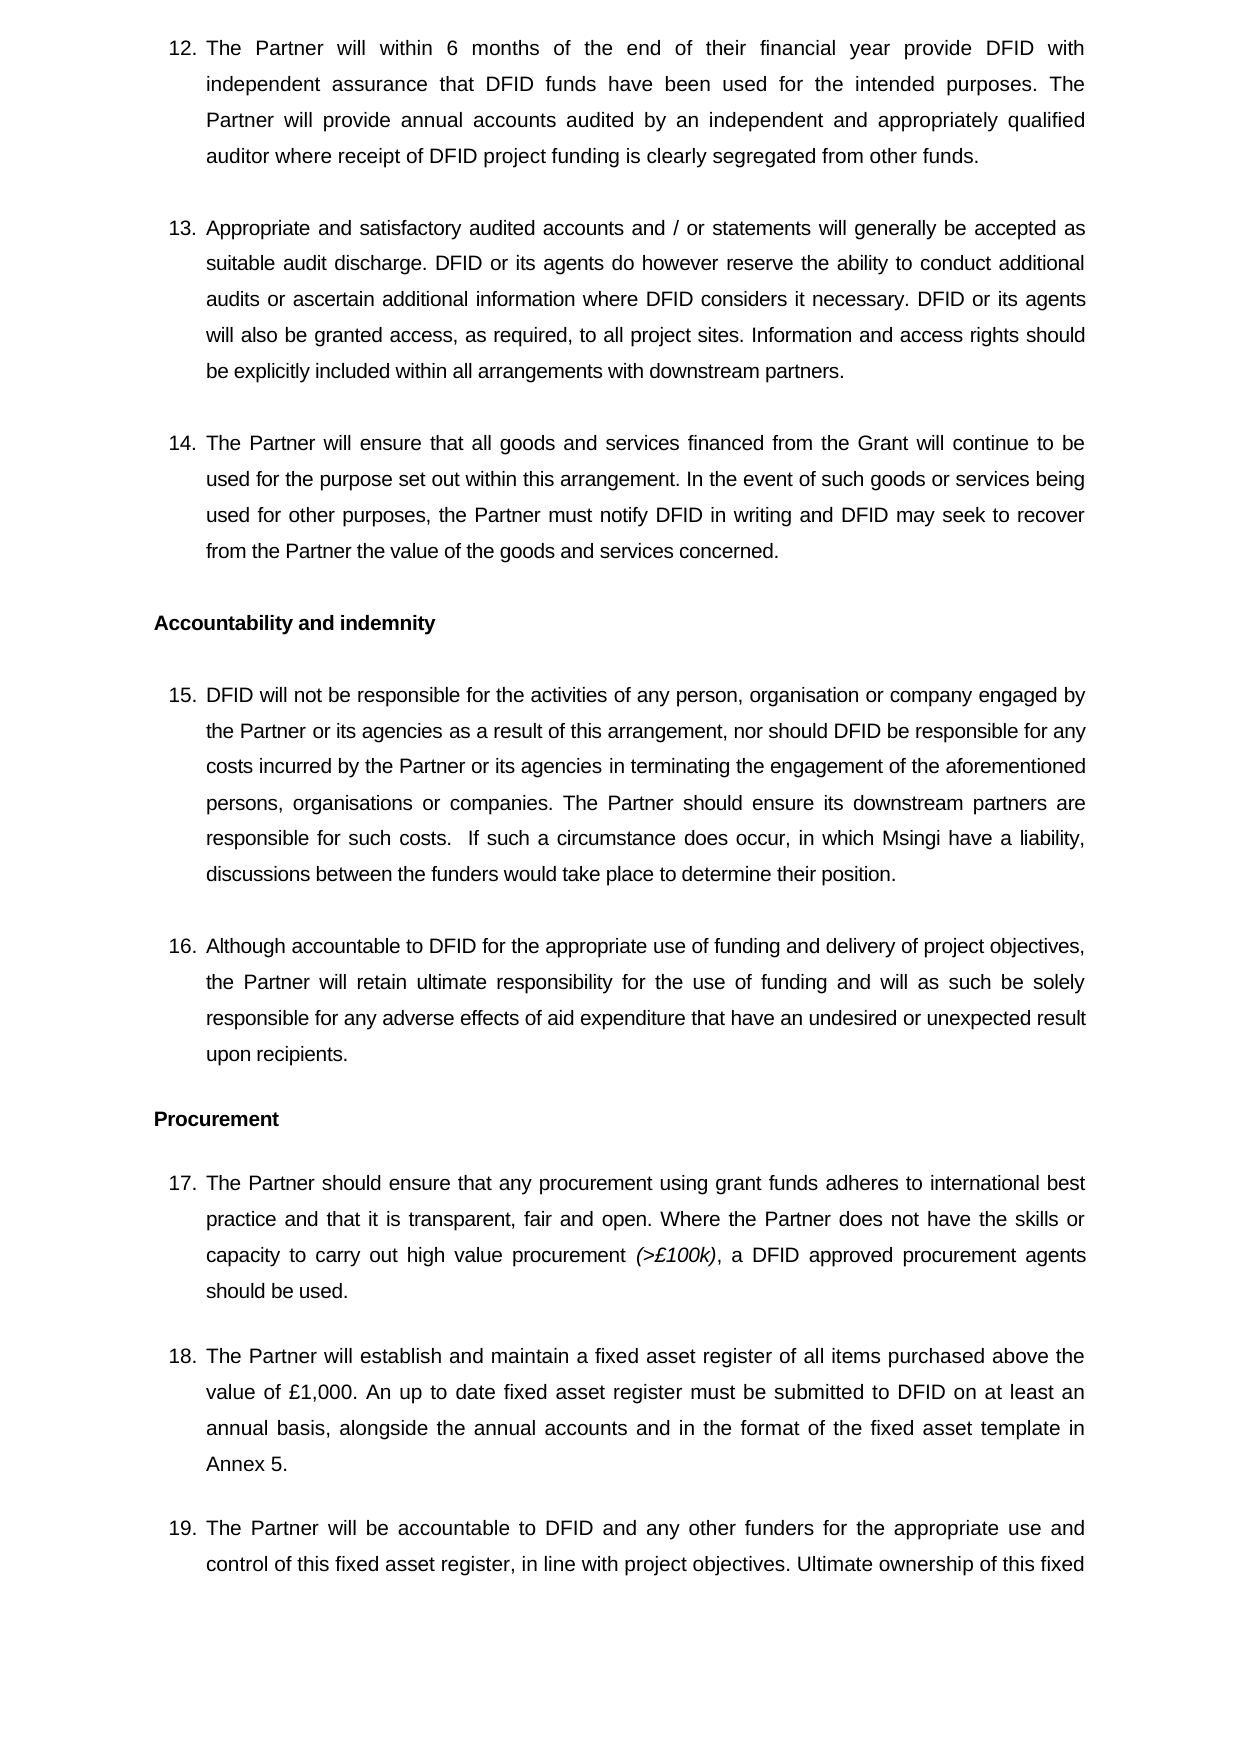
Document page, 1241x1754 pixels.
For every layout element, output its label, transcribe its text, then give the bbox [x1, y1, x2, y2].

list DFID will not be responsible for the activities of any person, organisation or company engaged by the Partner or its agencies as a result of this arrangement, nor should DFID be responsible for any costs incurred by the Partner or its agencies in terminating the engagement of the aforementioned persons, organisations or companies. The Partner should ensure its downstream partners are responsible for such costs. If such a circumstance does occur, in which Msingi have a liability, discussions between the funders would take place to determine their position. [168, 682, 1087, 886]
list Although accountable to DFID for the appropriate use of funding and delivery of project objectives, the Partner will retain ultimate responsibility for the use of funding and will as such be solely responsible for any adverse effects of aid expenditure that have an undesired or unexpected result upon recipients. [168, 934, 1087, 1066]
list The Partner will within 6 months of the end of their financial year provide DFID with independent assurance that DFID funds have been used for the intended purposes. The Partner will provide annual accounts audited by an independent and appropriately qualified auditor where receipt of DFID project funding is clearly segregated from other funds. [168, 36, 1087, 167]
list The Partner will establish and maintain a fixed asset register of all items purchased above the value of £1,000. An up to date fixed asset register must be submitted to DFID on at least an annual basis, alongside the annual accounts and in the format of the fixed asset template in Annex 5. [168, 1344, 1087, 1476]
list The Partner will ensure that all goods and services financed from the Grant will continue to be used for the purpose set out within this arrangement. In the event of such goods or services being used for other purposes, the Partner must notify DFID in writing and DFID may seek to recover from the Partner the value of the goods and services concerned. [168, 431, 1087, 563]
text Procurement [153, 1107, 1087, 1131]
list The Partner will be accountable to DFID and any other funders for the appropriate use and control of this fixed asset register, in line with project objectives. Ultimate ownership of this fixed [168, 1516, 1087, 1576]
text Accountability and indemnity [153, 611, 1087, 634]
list Appropriate and satisfactory audited accounts and / or statements will generally be accepted as suitable audit discharge. DFID or its agents do however reserve the ability to conduct additional audits or ascertain additional information where DFID considers it necessary. DFID or its agents will also be granted access, as required, to all project sites. Information and access rights should be explicitly included within all arrangements with downstream partners. [168, 215, 1087, 383]
list The Partner should ensure that any procurement using grant funds adheres to international best practice and that it is transparent, fair and open. Where the Partner does not have the skills or capacity to carry out high value procurement (>£100k), a DFID approved procurement agents should be used. [168, 1171, 1087, 1303]
